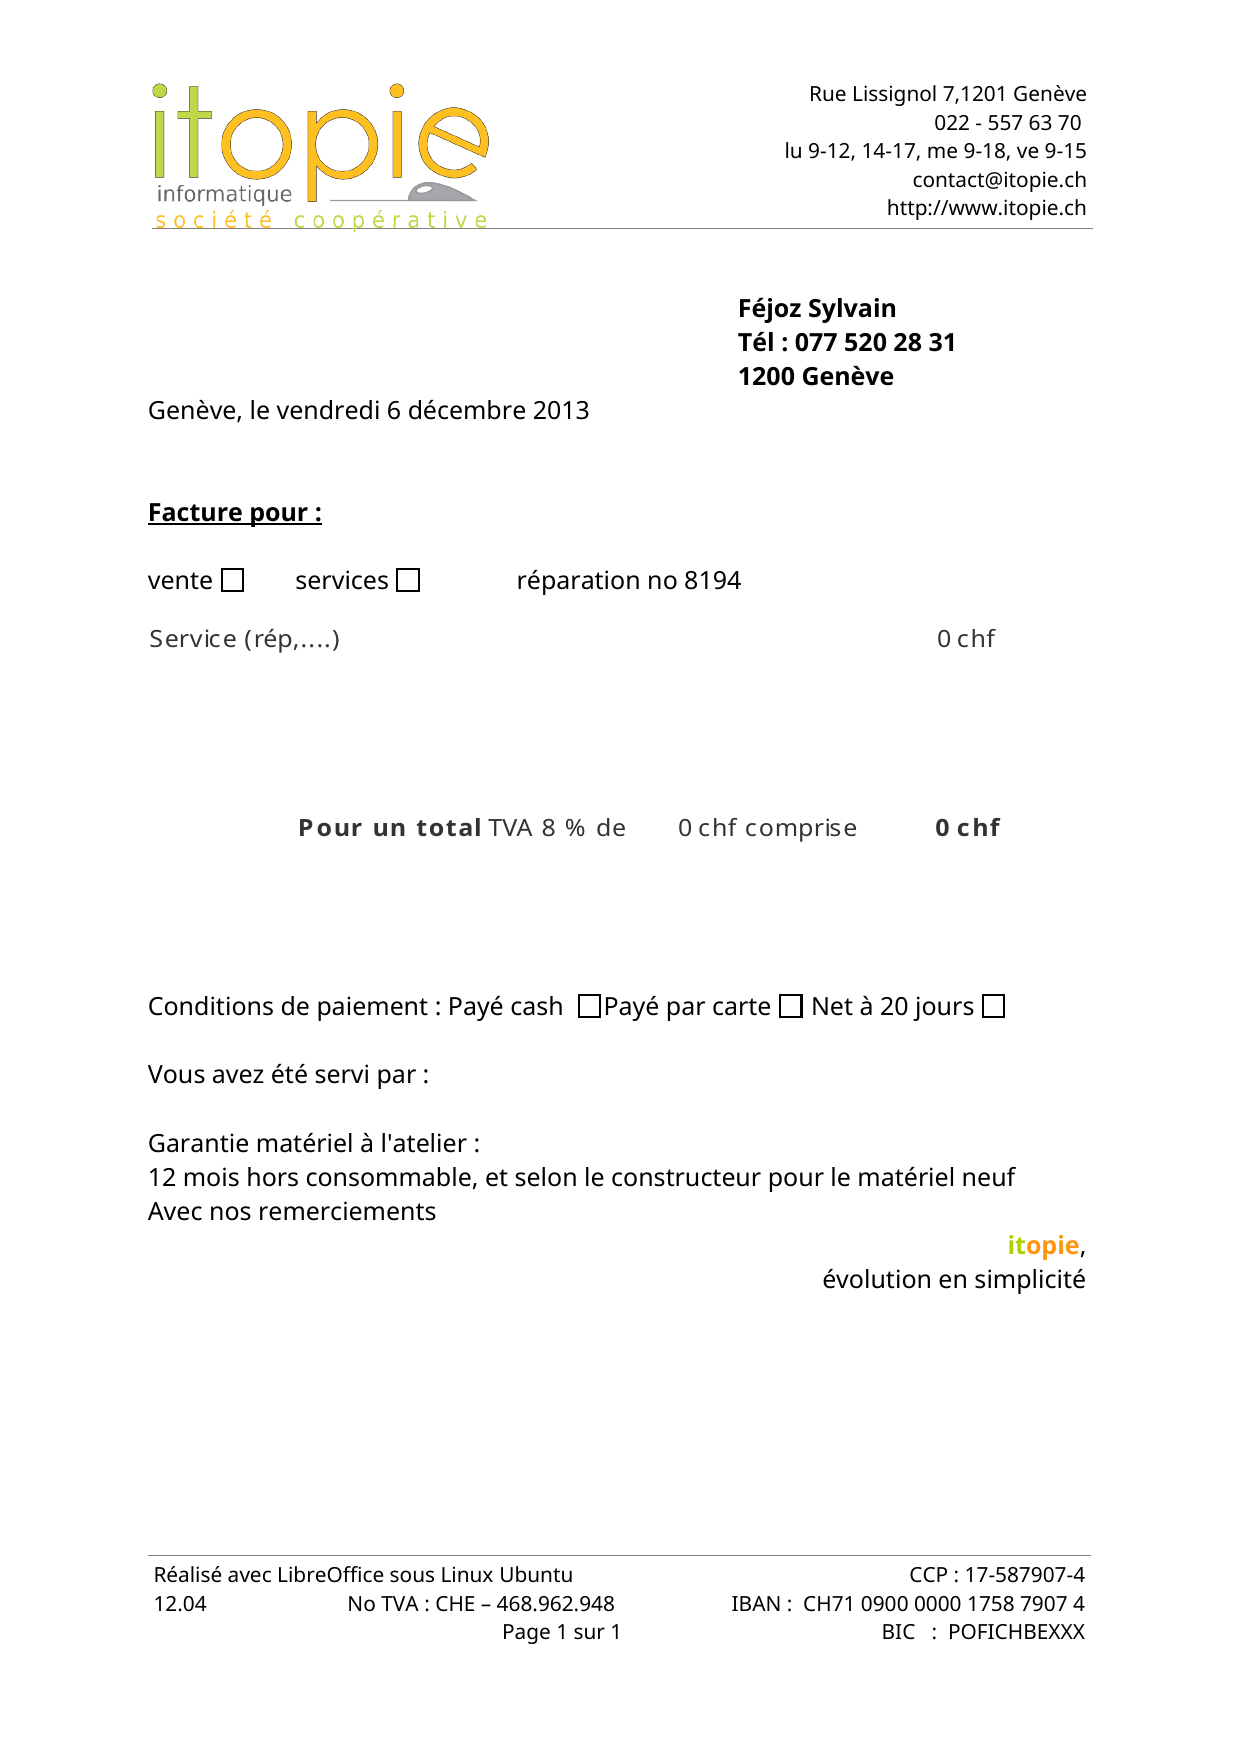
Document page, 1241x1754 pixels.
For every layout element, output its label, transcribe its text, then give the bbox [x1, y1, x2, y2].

picture [138, 72, 500, 244]
text 12 mois hors consommable, et selon le constructeur pour le matériel neuf [148, 1159, 1093, 1193]
text Tél : 077 520 28 31 [148, 324, 1093, 358]
text Avec nos remerciements [148, 1193, 1093, 1227]
text vente services réparation no 8194 [148, 563, 1093, 597]
text itopie, [148, 1227, 1093, 1262]
text Facture pour : [148, 495, 1093, 529]
text Genève, le vendredi 6 décembre 2013 [148, 392, 1093, 427]
text Conditions de paiement : Payé cash Payé par carte Net à 20 jours [148, 989, 1093, 1023]
text Féjoz Sylvain [148, 290, 1093, 324]
text Garantie matériel à l'atelier : [148, 1125, 1093, 1159]
text Vous avez été servi par : [148, 1057, 1093, 1091]
text évolution en simplicité [148, 1262, 1093, 1296]
text 1200 Genève [148, 358, 1093, 392]
